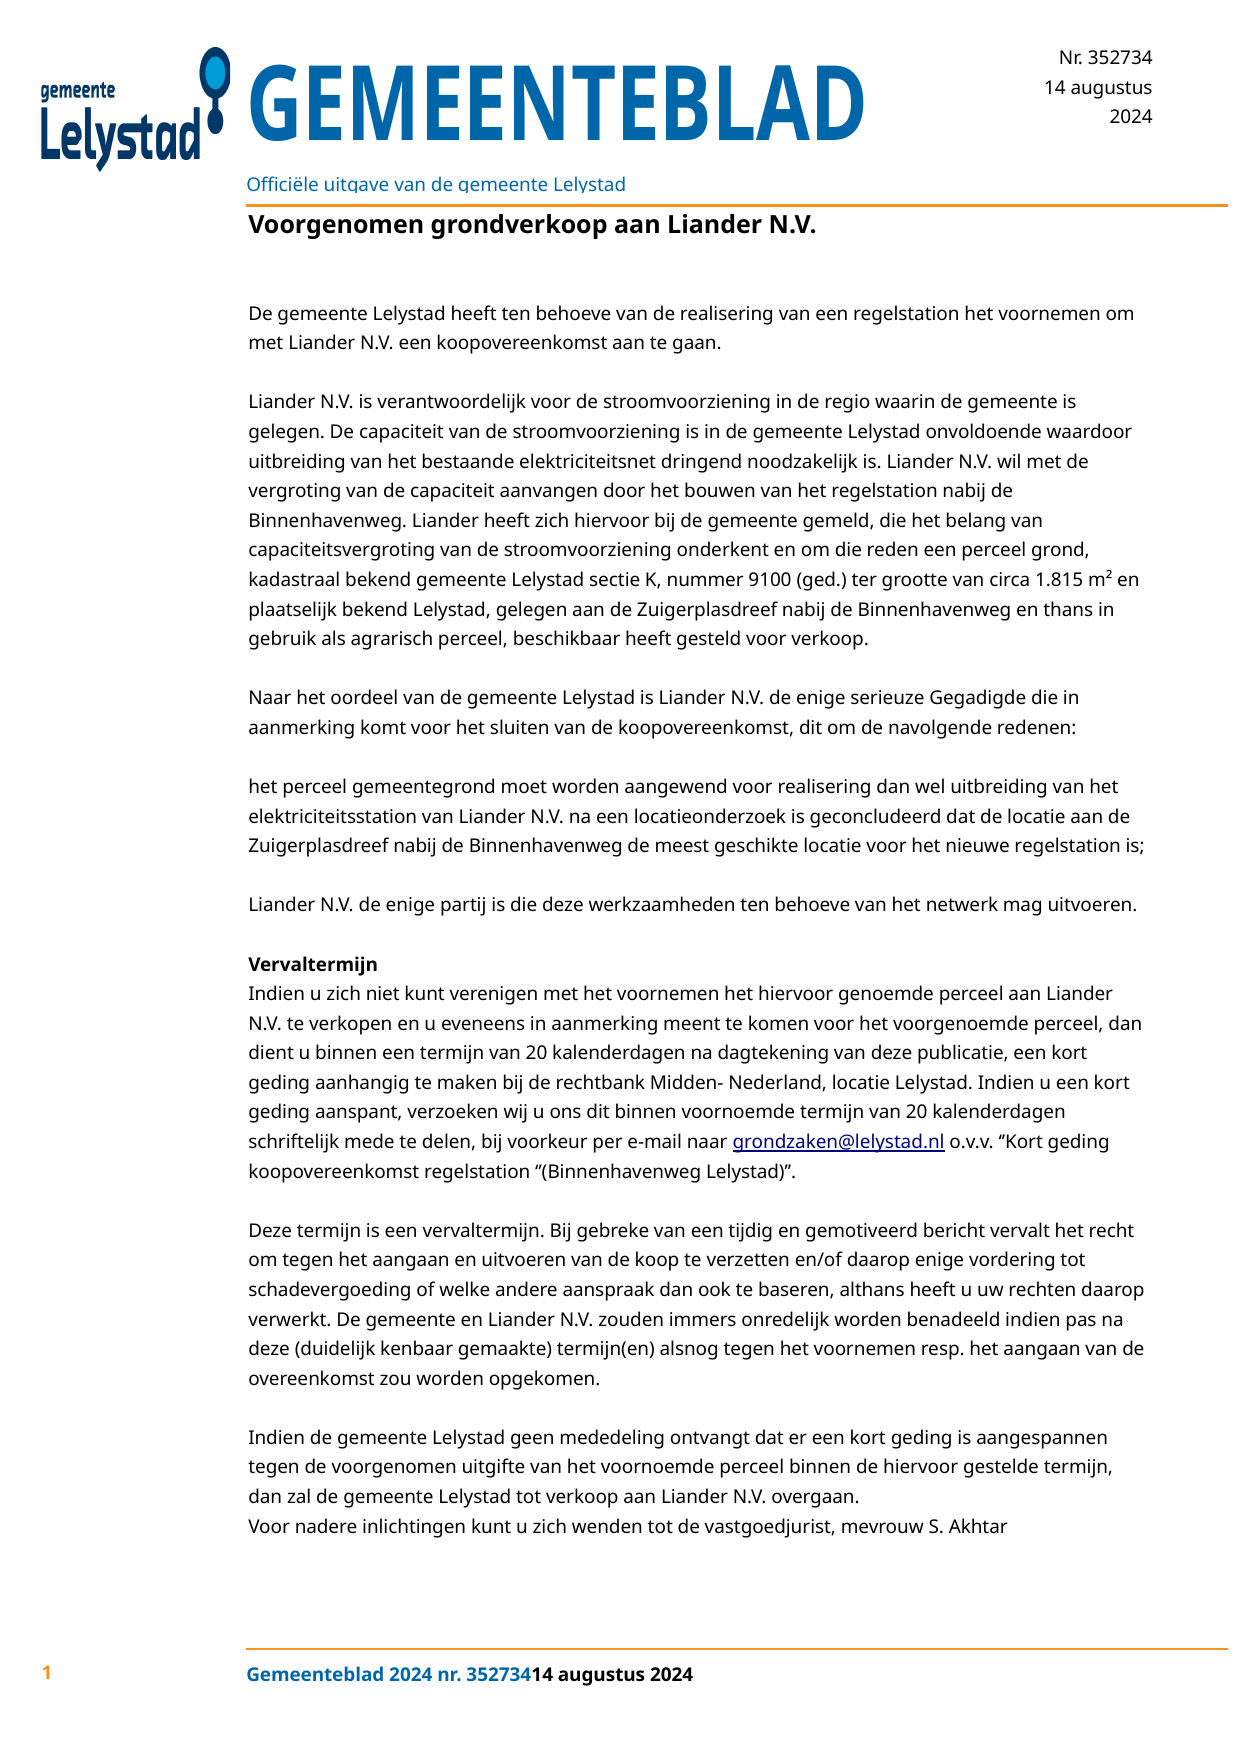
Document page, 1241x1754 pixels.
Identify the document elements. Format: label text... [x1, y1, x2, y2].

text Indien u zich niet kunt verenigen met het voornemen het hiervoor genoemde perceel aan Liander N.V. te verkopen en u eveneens in aanmerking meent te komen voor het voorgenoemde perceel, dan dient u binnen een termijn van 20 kalenderdagen na dagtekening van deze publicatie, een kort geding aanhangig te maken bij de rechtbank Midden- Nederland, locatie Lelystad. Indien u een kort geding aanspant, verzoeken wij u ons dit binnen voornoemde termijn van 20 kalenderdagen schriftelijk mede te delen, bij voorkeur per e-mail naar grondzaken@lelystad.nl o.v.v. ‘’Kort geding koopovereenkomst regelstation ‘’(Binnenhavenweg Lelystad)’’. [248, 980, 1152, 1183]
text Deze termijn is een vervaltermijn. Bij gebreke van een tijdig en gemotiveerd bericht vervalt het recht om tegen het aangaan en uitvoeren van de koop te verzetten en/of daarop enige vordering tot schadevergoeding of welke andere aanspraak dan ook te baseren, althans heeft u uw rechten daarop verwerkt. De gemeente en Liander N.V. zouden immers onredelijk worden benadeeld indien pas na deze (duidelijk kenbaar gemaakte) termijn(en) alsnog tegen het voornemen resp. het aangaan van de overeenkomst zou worden opgekomen. [248, 1217, 1152, 1391]
text Liander N.V. de enige partij is die deze werkzaamheden ten behoeve van het netwerk mag uitvoeren. [248, 892, 1152, 917]
text het perceel gemeentegrond moet worden aangewend voor realisering dan wel uitbreiding van het elektriciteitsstation van Liander N.V. na een locatieonderzoek is geconcludeerd dat de locatie aan de Zuigerplasdreef nabij de Binnenhavenweg de meest geschikte locatie voor het nieuwe regelstation is; [248, 773, 1152, 858]
text Indien de gemeente Lelystad geen mededeling ontvangt dat er een kort geding is aangespannen tegen de voorgenomen uitgifte van het voornoemde perceel binnen de hiervoor gestelde termijn, dan zal de gemeente Lelystad tot verkoop aan Liander N.V. overgaan. [248, 1424, 1152, 1509]
text Naar het oordeel van de gemeente Lelystad is Liander N.V. de enige serieuze Gegadigde die in aanmerking komt voor het sluiten van de koopovereenkomst, dit om de navolgende redenen: [248, 684, 1152, 740]
picture [41, 47, 231, 172]
text Vervaltermijn [248, 951, 1152, 976]
text Voorgenomen grondverkoop aan Liander N.V. [248, 207, 1152, 241]
text De gemeente Lelystad heeft ten behoeve van de realisering van een regelstation het voornemen om met Liander N.V. een koopovereenkomst aan te gaan. [248, 300, 1152, 355]
text Liander N.V. is verantwoordelijk voor de stroomvoorziening in de regio waarin de gemeente is gelegen. De capaciteit van de stroomvoorziening is in de gemeente Lelystad onvoldoende waardoor uitbreiding van het bestaande elektriciteitsnet dringend noodzakelijk is. Liander N.V. wil met de vergroting van de capaciteit aanvangen door het bouwen van het regelstation nabij de Binnenhavenweg. Liander heeft zich hiervoor bij de gemeente gemeld, die het belang van capaciteitsvergroting van de stroomvoorziening onderkent en om die reden een perceel grond, kadastraal bekend gemeente Lelystad sectie K, nummer 9100 (ged.) ter grootte van circa 1.815 m² en plaatselijk bekend Lelystad, gelegen aan de Zuigerplasdreef nabij de Binnenhavenweg en thans in gebruik als agrarisch perceel, beschikbaar heeft gesteld voor verkoop. [248, 389, 1152, 651]
text Voor nadere inlichtingen kunt u zich wenden tot de vastgoedjurist, mevrouw S. Akhtar [248, 1513, 1152, 1538]
